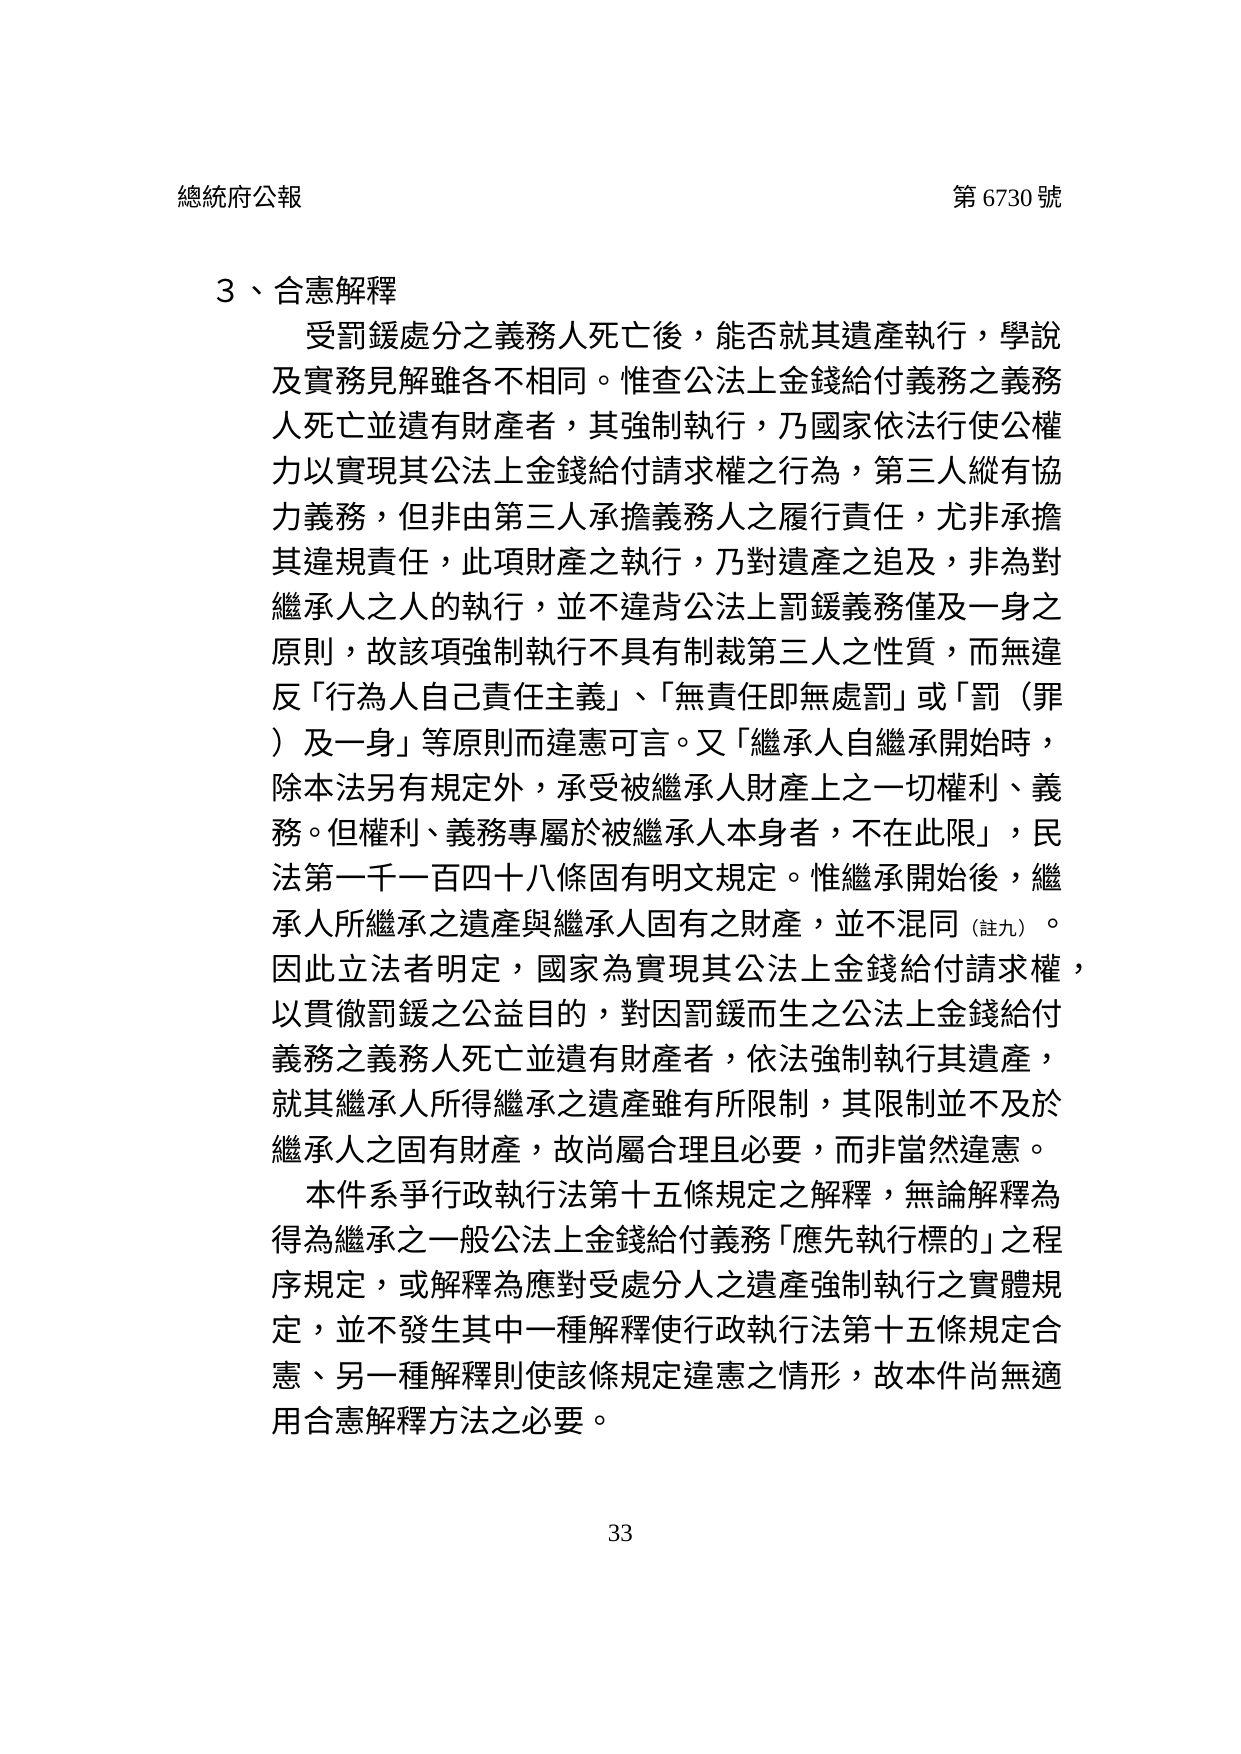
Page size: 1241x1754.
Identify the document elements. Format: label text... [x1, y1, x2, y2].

text 本件系爭行政執行法第十五條規定之解釋，無論解釋為得為繼承之一般公法上金錢給付義務「應先執行標的」之程序規定，或解釋為應對受處分人之遺產強制執行之實體規定，並不發生其中一種解釋使行政執行法第十五條規定合憲、另一種解釋則使該條規定違憲之情形，故本件尚無適用合憲解釋方法之必要。 [272, 1170, 1063, 1441]
text 受罰鍰處分之義務人死亡後，能否就其遺產執行，學說及實務見解雖各不相同。惟查公法上金錢給付義務之義務人死亡並遺有財產者，其強制執行，乃國家依法行使公權力以實現其公法上金錢給付請求權之行為，第三人縱有協力義務，但非由第三人承擔義務人之履行責任，尤非承擔其違規責任，此項財產之執行，乃對遺產之追及，非為對繼承人之人的執行，並不違背公法上罰鍰義務僅及一身之原則，故該項強制執行不具有制裁第三人之性質，而無違反「行為人自己責任主義」、「無責任即無處罰」或「罰（罪）及一身」等原則而違憲可言。又「繼承人自繼承開始時，除本法另有規定外，承受被繼承人財產上之一切權利、義務。但權利、義務專屬於被繼承人本身者，不在此限」，民法第一千一百四十八條固有明文規定。惟繼承開始後，繼承人所繼承之遺產與繼承人固有之財產，並不混同（註九）。因此立法者明定，國家為實現其公法上金錢給付請求權，以貫徹罰鍰之公益目的，對因罰鍰而生之公法上金錢給付義務之義務人死亡並遺有財產者，依法強制執行其遺產，就其繼承人所得繼承之遺產雖有所限制，其限制並不及於繼承人之固有財產，故尚屬合理且必要，而非當然違憲。 [272, 311, 1063, 1170]
text ３、合憲解釋 [177, 266, 1063, 311]
